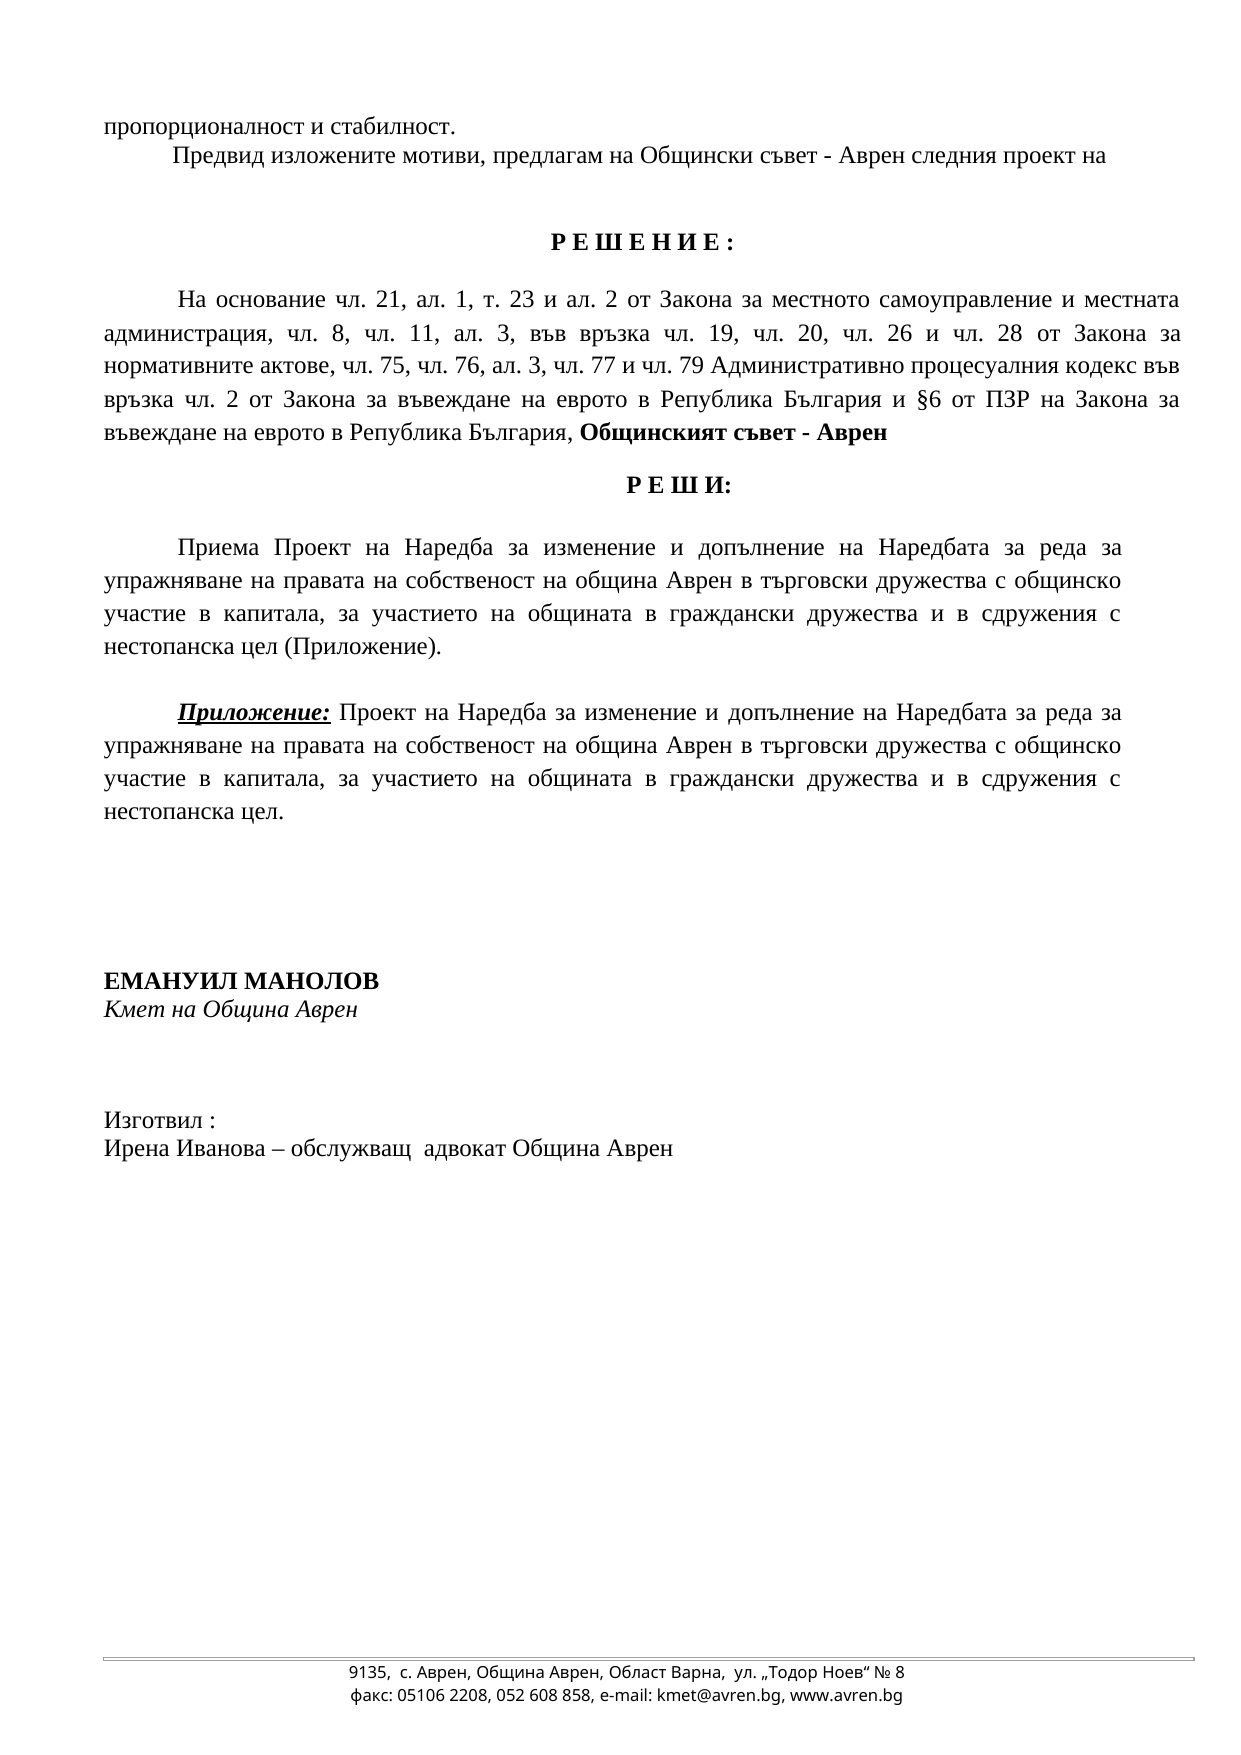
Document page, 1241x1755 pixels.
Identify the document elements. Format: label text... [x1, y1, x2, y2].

text пропорционалност и стабилност. [103, 113, 1181, 140]
text Кмет на Община Аврен [103, 994, 1181, 1023]
text На основание чл. 21, ал. 1, т. 23 и ал. 2 от Закона за местното самоуправление и местната администрация, чл. 8, чл. 11, ал. 3, във връзка чл. 19, чл. 20, чл. 26 и чл. 28 от Закона за нормативните актове, чл. 75, чл. 76, ал. 3, чл. 77 и чл. 79 Административно процесуалния кодекс във връзка чл. 2 от Закона за въвеждане на еврото в Република България и §6 от ПЗР на Закона за въвеждане на еврото в Република България, Общинският съвет - Аврен [103, 284, 1181, 445]
text Р Е Ш Е Н И Е : [103, 228, 1181, 256]
text Изготвил : [103, 1105, 1181, 1133]
text Р Е Ш И: [103, 471, 1181, 499]
text ЕМАНУИЛ МАНОЛОВ [103, 966, 1181, 994]
subtitle Предвид изложените мотиви, предлагам на Общински съвет - Аврен следния проект на [103, 140, 1181, 169]
text Приложение: Проект на Наредба за изменение и допълнение на Наредбата за реда за упражняване на правата на собственост на община Аврен в търговски дружества с общинско участие в капитала, за участието на общината в граждански дружества и в сдружения с нестопанска цел. [103, 697, 1122, 825]
text Приема Проект на Наредба за изменение и допълнение на Наредбата за реда за упражняване на правата на собственост на община Аврен в търговски дружества с общинско участие в капитала, за участието на общината в граждански дружества и в сдружения с нестопанска цел (Приложение). [103, 532, 1122, 660]
text Ирена Иванова – обслужващ адвокат Община Аврен [103, 1133, 1181, 1162]
